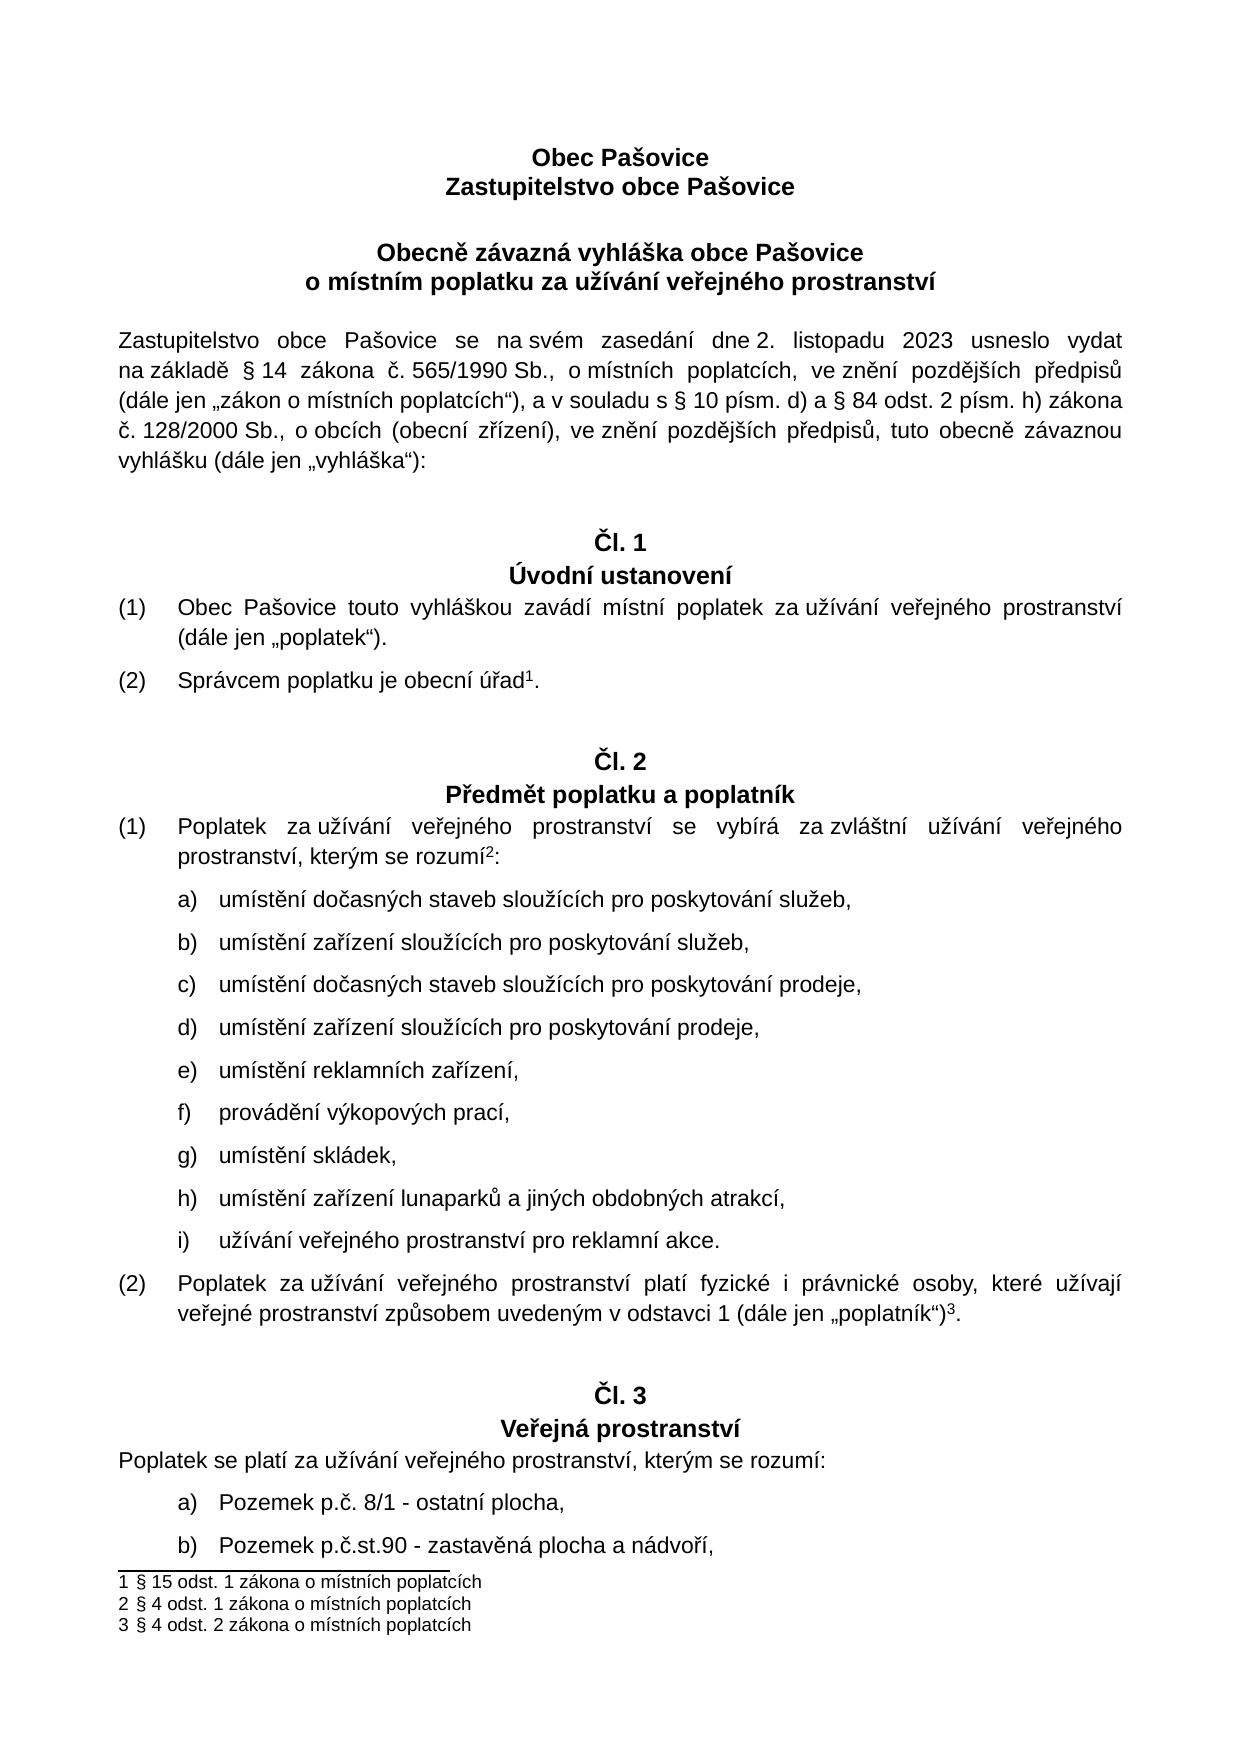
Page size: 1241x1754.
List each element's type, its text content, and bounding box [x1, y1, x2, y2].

list umístění zařízení sloužících pro poskytování služeb, [177, 928, 1122, 955]
list § 4 odst. 2 zákona o místních poplatcích [118, 1614, 1122, 1635]
subtitle Obecně závazná vyhláška obce Pašovice o místním poplatku za užívání veřejného prostranství [118, 238, 1122, 295]
list Poplatek za užívání veřejného prostranství platí fyzické i právnické osoby, které užívají veřejné prostranství způsobem uvedeným v odstavci 1 (dále jen „poplatník“). [118, 1270, 1122, 1327]
list Obec Pašovice touto vyhláškou zavádí místní poplatek za užívání veřejného prostranství (dále jen „poplatek“). [118, 594, 1122, 650]
list Správcem poplatku je obecní úřad. [118, 667, 1122, 693]
subtitle Čl. 1 Úvodní ustanovení [118, 528, 1122, 589]
list užívání veřejného prostranství pro reklamní akce. [177, 1227, 1122, 1254]
list Pozemek p.č.st.90 - zastavěná plocha a nádvoří, [177, 1532, 1122, 1558]
subtitle Čl. 2 Předmět poplatku a poplatník [118, 747, 1122, 809]
list umístění zařízení lunaparků a jiných obdobných atrakcí, [177, 1185, 1122, 1211]
list umístění reklamních zařízení, [177, 1057, 1122, 1083]
list Pozemek p.č. 8/1 - ostatní plocha, [177, 1489, 1122, 1516]
list umístění skládek, [177, 1142, 1122, 1168]
list § 4 odst. 1 zákona o místních poplatcích [118, 1592, 1122, 1614]
list provádění výkopových prací, [177, 1099, 1122, 1126]
list Poplatek za užívání veřejného prostranství se vybírá za zvláštní užívání veřejného prostranství, kterým se rozumí: [118, 813, 1122, 869]
list umístění zařízení sloužících pro poskytování prodeje, [177, 1014, 1122, 1040]
text Zastupitelstvo obce Pašovice se na svém zasedání dne 2. listopadu 2023 usneslo vydat na základě § 14 zákona č. 565/1990 Sb., o místních poplatcích, ve znění pozdějších předpisů (dále jen „zákon o místních poplatcích“), a v souladu s § 10 písm. d) a § 84 odst. 2 písm. h) zákona č. 128/2000 Sb., o obcích (obecní zřízení), ve znění pozdějších předpisů, tuto obecně závaznou vyhlášku (dále jen „vyhláška“): [118, 327, 1122, 474]
list umístění dočasných staveb sloužících pro poskytování služeb, [177, 886, 1122, 912]
list § 15 odst. 1 zákona o místních poplatcích [118, 1571, 1122, 1592]
text Poplatek se platí za užívání veřejného prostranství, kterým se rozumí: [118, 1447, 1122, 1473]
subtitle Čl. 3 Veřejná prostranství [118, 1381, 1122, 1442]
text Obec Pašovice Zastupitelstvo obce Pašovice [118, 143, 1122, 201]
list umístění dočasných staveb sloužících pro poskytování prodeje, [177, 971, 1122, 998]
